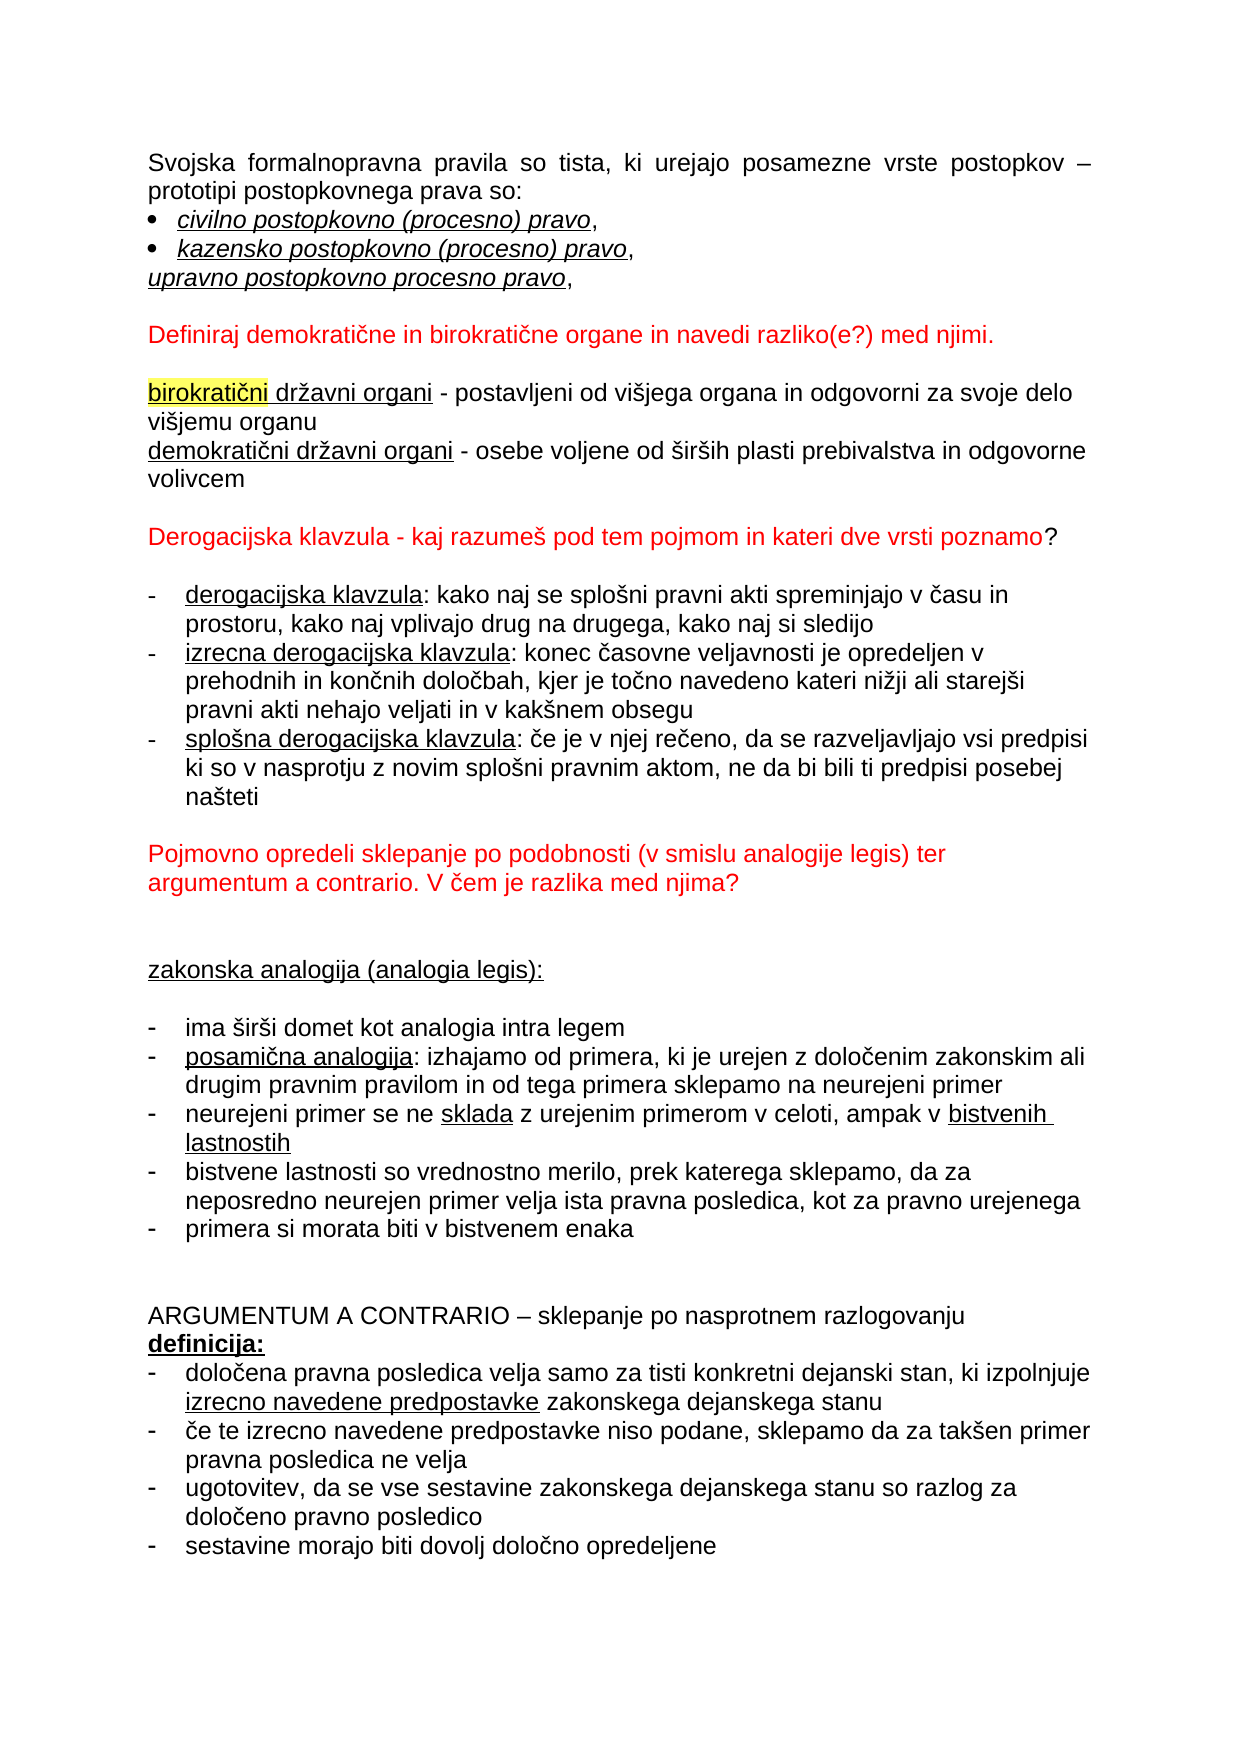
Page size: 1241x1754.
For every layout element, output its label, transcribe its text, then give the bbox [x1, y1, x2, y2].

list primera si morata biti v bistvenem enaka [148, 1214, 1093, 1243]
list bistvene lastnosti so vrednostno merilo, prek katerega sklepamo, da za neposredno neurejen primer velja ista pravna posledica, kot za pravno urejenega [148, 1157, 1093, 1214]
list ima širši domet kot analogia intra legem [148, 1013, 1093, 1042]
list civilno postopkovno (procesno) pravo, [148, 205, 1093, 234]
list posamična analogija: izhajamo od primera, ki je urejen z določenim zakonskim ali drugim pravnim pravilom in od tega primera sklepamo na neurejeni primer [148, 1042, 1093, 1099]
list kazensko postopkovno (procesno) pravo, [148, 234, 1093, 263]
text ARGUMENTUM A CONTRARIO – sklepanje po nasprotnem razlogovanju [148, 1301, 1093, 1329]
list derogacijska klavzula: kako naj se splošni pravni akti spreminjajo v času in prostoru, kako naj vplivajo drug na drugega, kako naj si sledijo [148, 580, 1093, 637]
text Definiraj demokratične in birokratične organe in navedi razliko(e?) med njimi. [148, 320, 1093, 349]
list izrecna derogacijska klavzula: konec časovne veljavnosti je opredeljen v prehodnih in končnih določbah, kjer je točno navedeno kateri nižji ali starejši pravni akti nehajo veljati in v kakšnem obsegu [148, 637, 1093, 724]
text Svojska formalnopravna pravila so tista, ki urejajo posamezne vrste postopkov – prototipi postopkovnega prava so: [148, 148, 1093, 205]
list splošna derogacijska klavzula: če je v njej rečeno, da se razveljavljajo vsi predpisi ki so v nasprotju z novim splošni pravnim aktom, ne da bi bili ti predpisi posebej našteti [148, 724, 1093, 810]
text definicija: [148, 1329, 1093, 1358]
list sestavine morajo biti dovolj določno opredeljene [148, 1531, 1093, 1560]
text birokratični državni organi - postavljeni od višjega organa in odgovorni za svoje delo višjemu organu demokratični državni organi - osebe voljene od širših plasti prebivalstva in odgovorne volivcem Derogacijska klavzula - kaj razumeš pod tem pojmom in kateri dve vrsti poznamo? [148, 378, 1093, 551]
text zakonska analogija (analogia legis): [148, 926, 1093, 983]
list določena pravna posledica velja samo za tisti konkretni dejanski stan, ki izpolnjuje izrecno navedene predpostavke zakonskega dejanskega stanu [148, 1358, 1093, 1416]
text Pojmovno opredeli sklepanje po podobnosti (v smislu analogije legis) ter argumentum a contrario. V čem je razlika med njima? [148, 839, 1093, 897]
text upravno postopkovno procesno pravo, [148, 263, 1093, 292]
list če te izrecno navedene predpostavke niso podane, sklepamo da za takšen primer pravna posledica ne velja [148, 1416, 1093, 1473]
list neurejeni primer se ne sklada z urejenim primerom v celoti, ampak v bistvenih lastnostih [148, 1099, 1093, 1157]
list ugotovitev, da se vse sestavine zakonskega dejanskega stanu so razlog za določeno pravno posledico [148, 1473, 1093, 1531]
